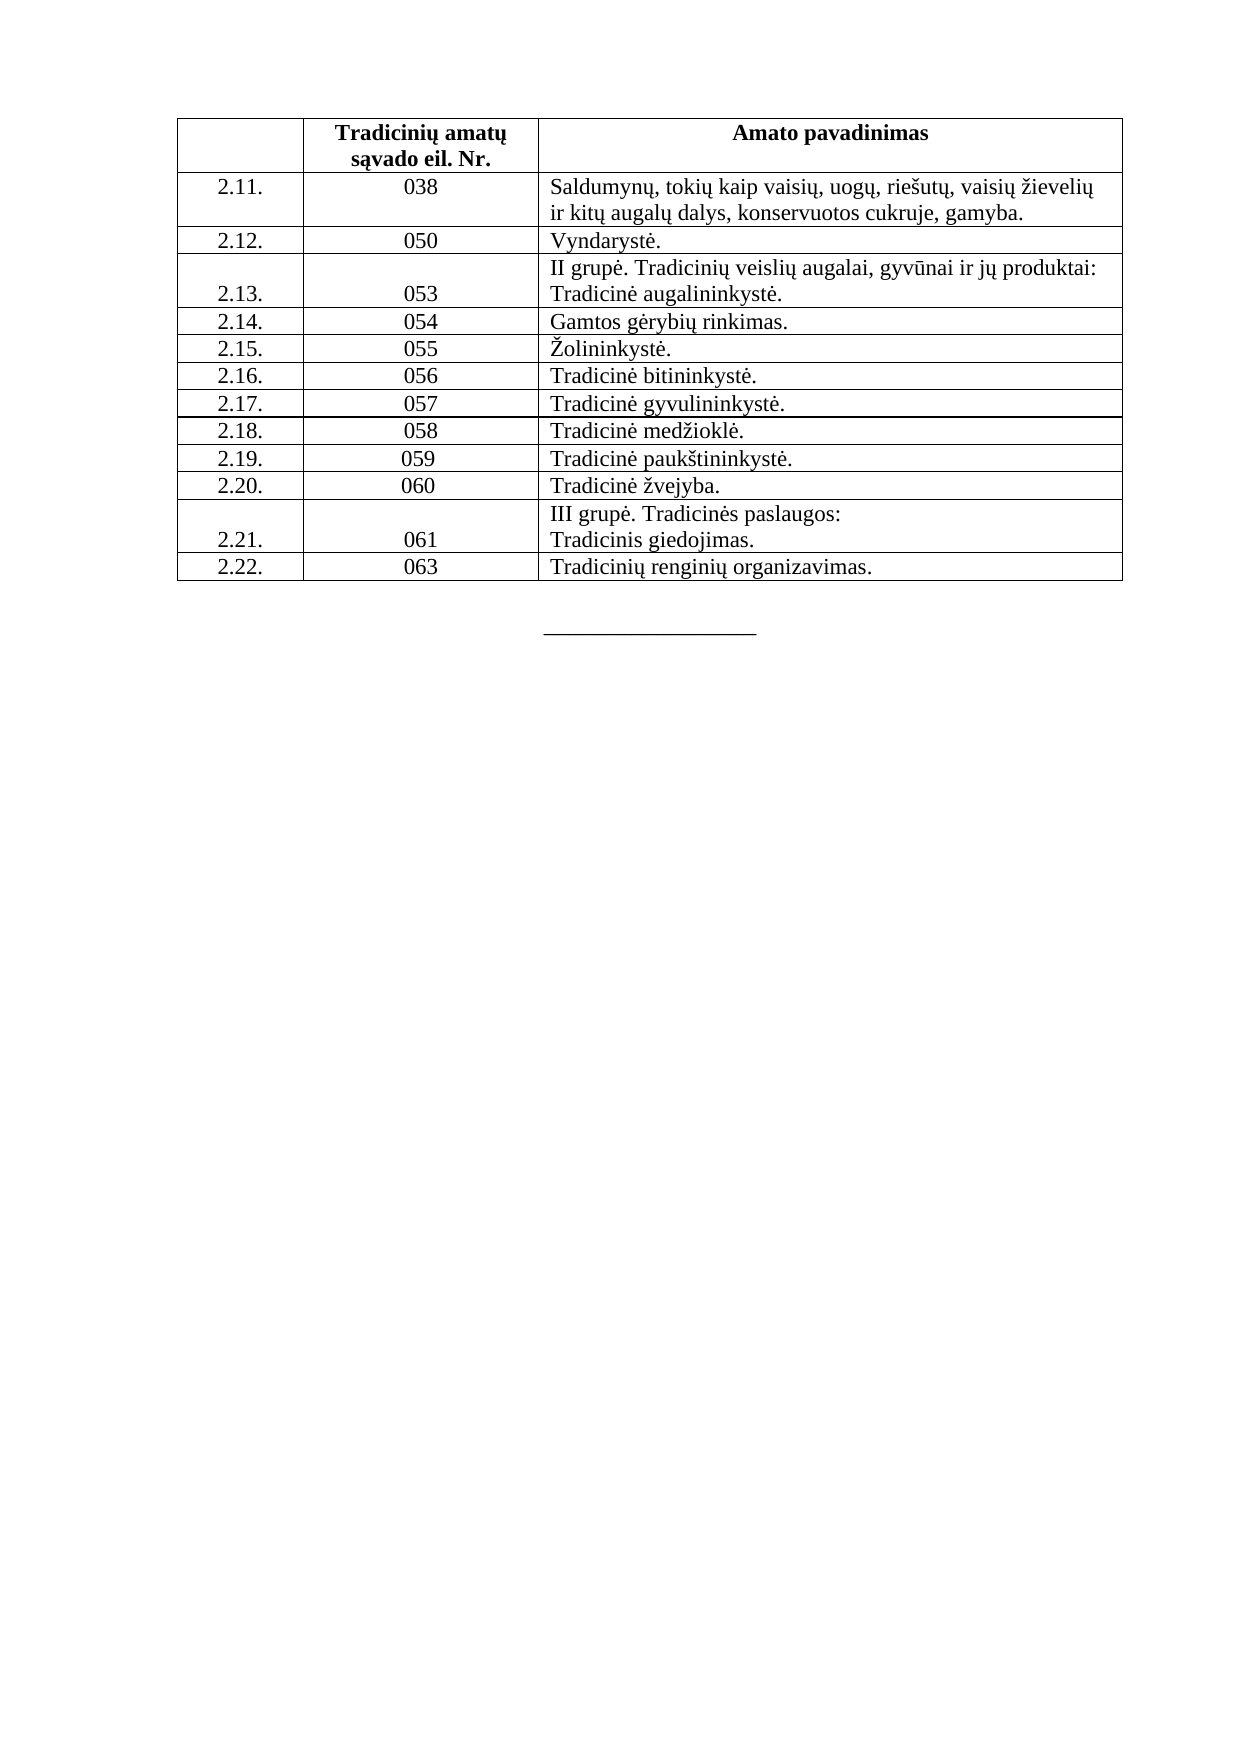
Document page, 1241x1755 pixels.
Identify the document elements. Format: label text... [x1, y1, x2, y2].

table_cell 058 [304, 418, 538, 444]
table_cell 2.14. [178, 308, 303, 334]
table_cell [304, 254, 538, 280]
table_cell 2.18. [178, 418, 303, 444]
table_cell 057 [304, 390, 538, 416]
table_cell 054 [304, 308, 538, 334]
table_cell Tradicinė bitininkystė. [539, 363, 1122, 389]
table_cell 056 [304, 363, 538, 389]
table_cell Žolininkystė. [539, 335, 1122, 362]
text _________________ [177, 609, 1122, 638]
table_cell Tradicinis giedojimas. [539, 526, 1122, 552]
table_cell 2.11. [178, 173, 303, 226]
table_cell 061 [304, 526, 538, 552]
table_header Tradicinių amatų sąvado eil. Nr. [304, 119, 538, 172]
table_cell 053 [304, 280, 538, 307]
table_cell [304, 500, 538, 526]
table_cell 055 [304, 335, 538, 362]
table_cell 2.22. [178, 553, 303, 580]
table_cell 2.19. [178, 445, 303, 471]
table_cell 063 [304, 553, 538, 580]
table_cell [178, 500, 303, 526]
table_cell Saldumynų, tokių kaip vaisių, uogų, riešutų, vaisių žievelių ir kitų augalų dalys, konservuotos cukruje, gamyba. [539, 173, 1122, 226]
table_cell Tradicinė paukštininkystė. [539, 445, 1122, 471]
table_cell 2.15. [178, 335, 303, 362]
table_cell 2.16. [178, 363, 303, 389]
table_cell Tradicinė žvejyba. [539, 472, 1122, 498]
table_cell Gamtos gėrybių rinkimas. [539, 308, 1122, 334]
table_cell 038 [304, 173, 538, 226]
table_cell Tradicinė gyvulininkystė. [539, 390, 1122, 416]
table_cell [178, 254, 303, 280]
table_cell Tradicinė medžioklė. [539, 418, 1122, 444]
table_cell 2.20. [178, 472, 303, 498]
table_cell 059 [304, 445, 538, 471]
table_cell Tradicinių renginių organizavimas. [539, 553, 1122, 580]
table_header Amato pavadinimas [539, 119, 1122, 172]
table_cell Tradicinė augalininkystė. [539, 280, 1122, 307]
table_cell 2.21. [178, 526, 303, 552]
table_cell Vyndarystė. [539, 227, 1122, 253]
table_cell II grupė. Tradicinių veislių augalai, gyvūnai ir jų produktai: [539, 254, 1122, 280]
table_cell 050 [304, 227, 538, 253]
table_cell 060 [304, 472, 538, 498]
table_cell 2.12. [178, 227, 303, 253]
table_header [178, 119, 303, 172]
table_cell 2.13. [178, 280, 303, 307]
table_cell III grupė. Tradicinės paslaugos: [539, 500, 1122, 526]
table_cell 2.17. [178, 390, 303, 416]
